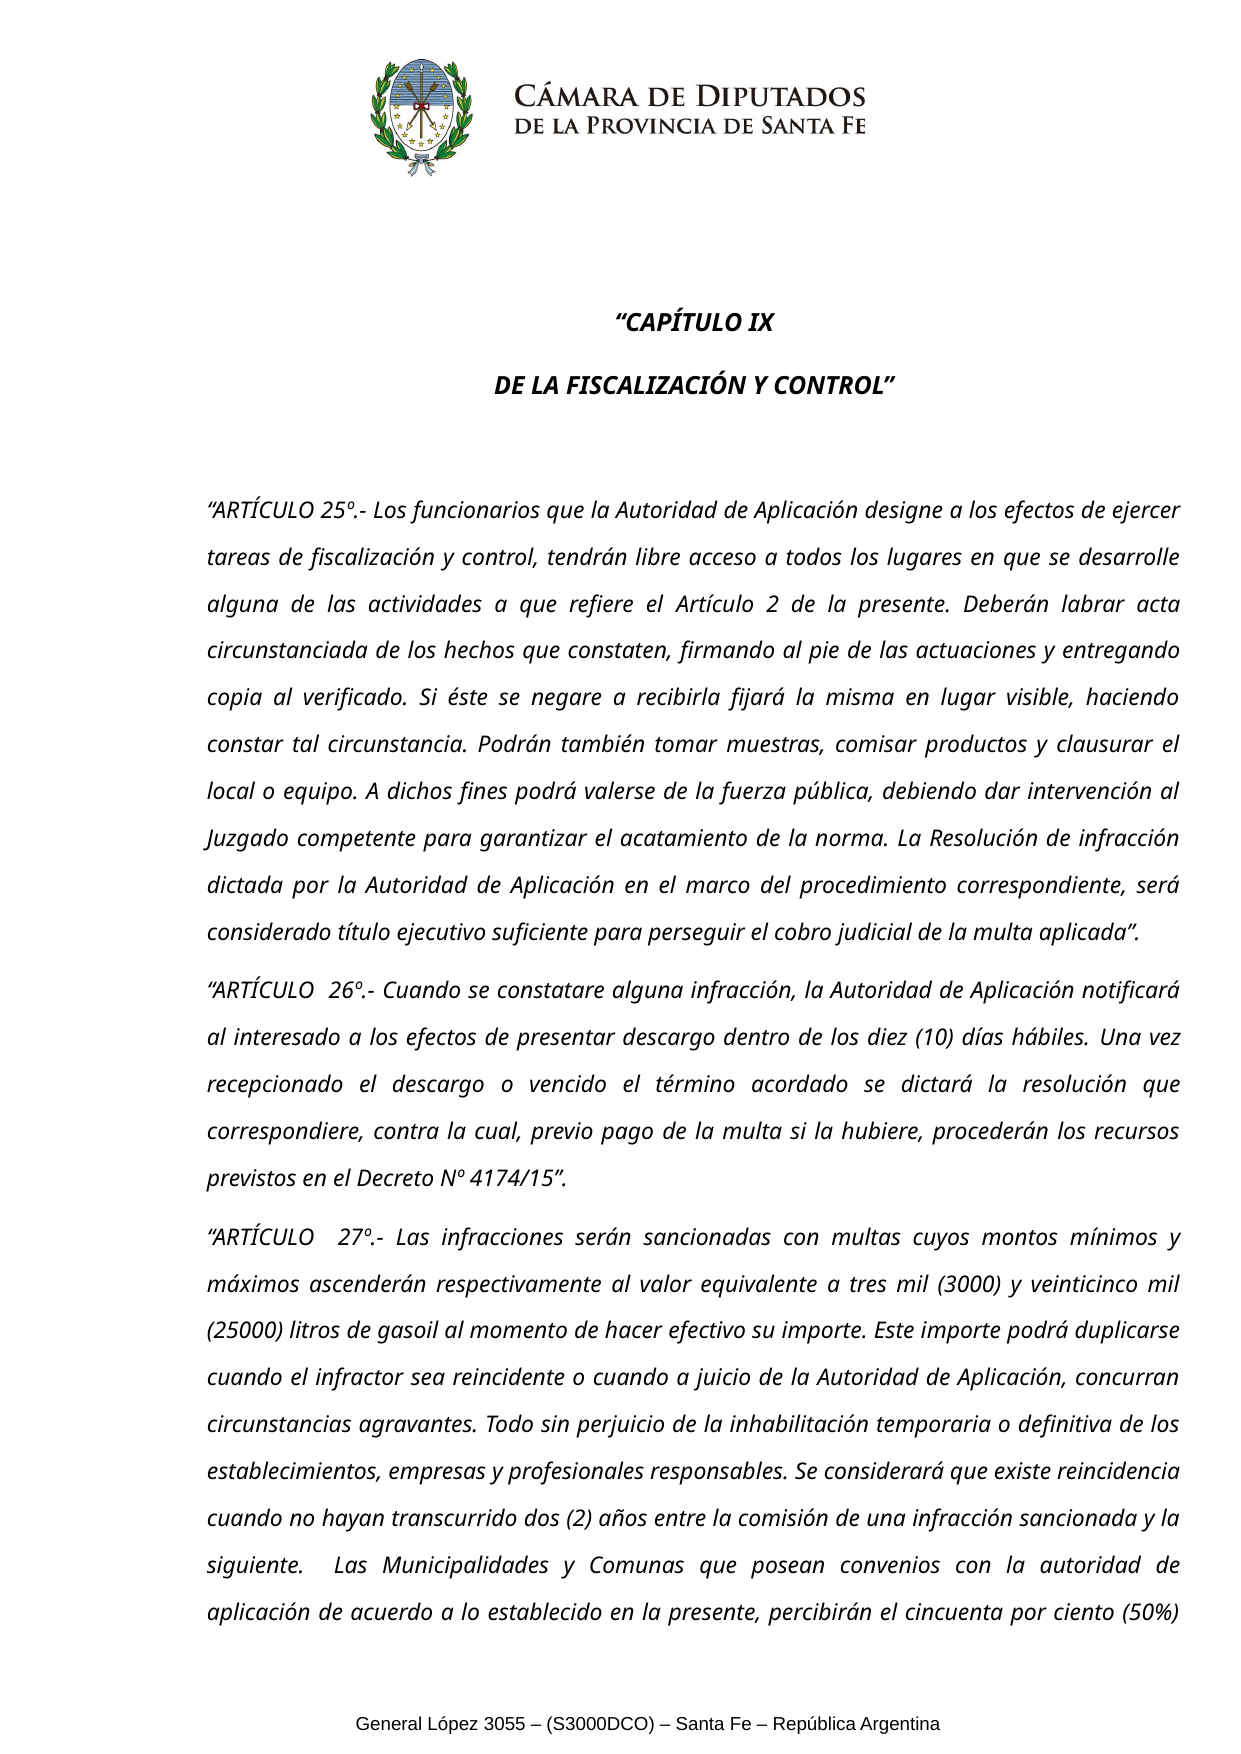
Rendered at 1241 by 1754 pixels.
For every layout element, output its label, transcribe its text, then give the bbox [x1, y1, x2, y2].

text “CAPÍTULO IX [207, 305, 1181, 339]
text DE LA FISCALIZACIÓN Y CONTROL” [207, 368, 1181, 402]
picture [370, 59, 866, 181]
text “ARTÍCULO 27º.- Las infracciones serán sancionadas con multas cuyos montos mínimos y máximos ascenderán respectivamente al valor equivalente a tres mil (3000) y veinticinco mil (25000) litros de gasoil al momento de hacer efectivo su importe. Este importe podrá duplicarse cuando el infractor sea reincidente o cuando a juicio de la Autoridad de Aplicación, concurran circunstancias agravantes. Todo sin perjuicio de la inhabilitación temporaria o definitiva de los establecimientos, empresas y profesionales responsables. Se considerará que existe reincidencia cuando no hayan transcurrido dos (2) años entre la comisión de una infracción sancionada y la siguiente. Las Municipalidades y Comunas que posean convenios con la autoridad de aplicación de acuerdo a lo establecido en la presente, percibirán el cincuenta por ciento (50%) [207, 1221, 1181, 1627]
text “ARTÍCULO 25º.- Los funcionarios que la Autoridad de Aplicación designe a los efectos de ejercer tareas de fiscalización y control, tendrán libre acceso a todos los lugares en que se desarrolle alguna de las actividades a que refiere el Artículo 2 de la presente. Deberán labrar acta circunstanciada de los hechos que constaten, firmando al pie de las actuaciones y entregando copia al verificado. Si éste se negare a recibirla fijará la misma en lugar visible, haciendo constar tal circunstancia. Podrán también tomar muestras, comisar productos y clausurar el local o equipo. A dichos fines podrá valerse de la fuerza pública, debiendo dar intervención al Juzgado competente para garantizar el acatamiento de la norma. La Resolución de infracción dictada por la Autoridad de Aplicación en el marco del procedimiento correspondiente, será considerado título ejecutivo suficiente para perseguir el cobro judicial de la multa aplicada”. [207, 494, 1181, 947]
text “ARTÍCULO 26º.- Cuando se constatare alguna infracción, la Autoridad de Aplicación notificará al interesado a los efectos de presentar descargo dentro de los diez (10) días hábiles. Una vez recepcionado el descargo o vencido el término acordado se dictará la resolución que correspondiere, contra la cual, previo pago de la multa si la hubiere, procederán los recursos previstos en el Decreto Nº 4174/15”. [207, 974, 1181, 1193]
